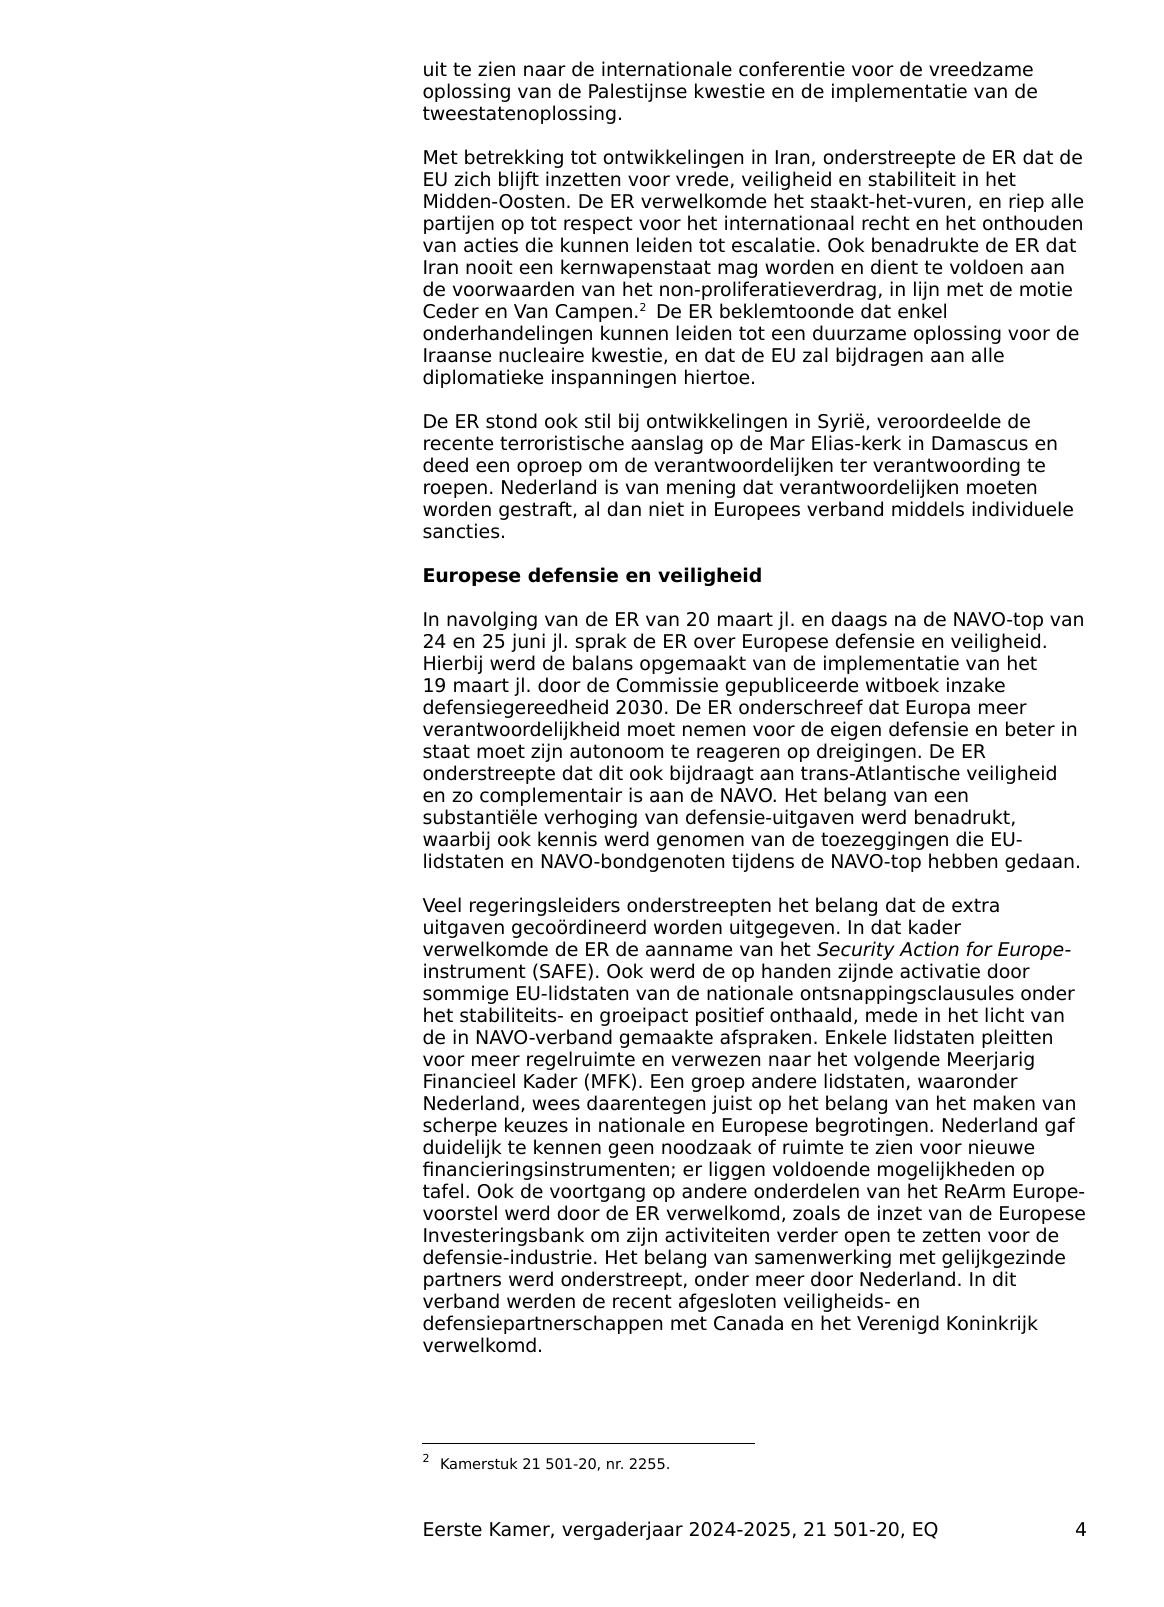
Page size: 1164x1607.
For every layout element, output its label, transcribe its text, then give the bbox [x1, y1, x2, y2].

text De ER stond ook stil bij ontwikkelingen in Syrië, veroordeelde de recente terroristische aanslag op de Mar Elias-kerk in Damascus en deed een oproep om de verantwoordelijken ter verantwoording te roepen. Nederland is van mening dat verantwoordelijken moeten worden gestraft, al dan niet in Europees verband middels individuele sancties. [422, 411, 1087, 543]
text uit te zien naar de internationale conferentie voor de vreedzame oplossing van de Palestijnse kwestie en de implementatie van de tweestatenoplossing. [422, 59, 1087, 125]
text Met betrekking tot ontwikkelingen in Iran, onderstreepte de ER dat de EU zich blijft inzetten voor vrede, veiligheid en stabiliteit in het Midden-Oosten. De ER verwelkomde het staakt-het-vuren, en riep alle partijen op tot respect voor het internationaal recht en het onthouden van acties die kunnen leiden tot escalatie. Ook benadrukte de ER dat Iran nooit een kernwapenstaat mag worden en dient te voldoen aan de voorwaarden van het non-proliferatieverdrag, in lijn met de motie Ceder en Van Campen. De ER beklemtoonde dat enkel onderhandelingen kunnen leiden tot een duurzame oplossing voor de Iraanse nucleaire kwestie, en dat de EU zal bijdragen aan alle diplomatieke inspanningen hiertoe. [422, 147, 1087, 389]
subtitle Europese defensie en veiligheid [422, 565, 1087, 587]
text Veel regeringsleiders onderstreepten het belang dat de extra uitgaven gecoördineerd worden uitgegeven. In dat kader verwelkomde de ER de aanname van het Security Action for Europe-instrument (SAFE). Ook werd de op handen zijnde activatie door sommige EU-lidstaten van de nationale ontsnappingsclausules onder het stabiliteits- en groeipact positief onthaald, mede in het licht van de in NAVO-verband gemaakte afspraken. Enkele lidstaten pleitten voor meer regelruimte en verwezen naar het volgende Meerjarig Financieel Kader (MFK). Een groep andere lidstaten, waaronder Nederland, wees daarentegen juist op het belang van het maken van scherpe keuzes in nationale en Europese begrotingen. Nederland gaf duidelijk te kennen geen noodzaak of ruimte te zien voor nieuwe financieringsinstrumenten; er liggen voldoende mogelijkheden op tafel. Ook de voortgang op andere onderdelen van het ReArm Europe-voorstel werd door de ER verwelkomd, zoals de inzet van de Europese Investeringsbank om zijn activiteiten verder open te zetten voor de defensie-industrie. Het belang van samenwerking met gelijkgezinde partners werd onderstreept, onder meer door Nederland. In dit verband werden de recent afgesloten veiligheids- en defensiepartnerschappen met Canada en het Verenigd Koninkrijk verwelkomd. [422, 895, 1087, 1357]
text In navolging van de ER van 20 maart jl. en daags na de NAVO-top van 24 en 25 juni jl. sprak de ER over Europese defensie en veiligheid. Hierbij werd de balans opgemaakt van de implementatie van het 19 maart jl. door de Commissie gepubliceerde witboek inzake defensiegereedheid 2030. De ER onderschreef dat Europa meer verantwoordelijkheid moet nemen voor de eigen defensie en beter in staat moet zijn autonoom te reageren op dreigingen. De ER onderstreepte dat dit ook bijdraagt aan trans-Atlantische veiligheid en zo complementair is aan de NAVO. Het belang van een substantiële verhoging van defensie-uitgaven werd benadrukt, waarbij ook kennis werd genomen van de toezeggingen die EU-lidstaten en NAVO-bondgenoten tijdens de NAVO-top hebben gedaan. [422, 609, 1087, 873]
text Kamerstuk 21 501-20, nr. 2255. [422, 1452, 1087, 1474]
